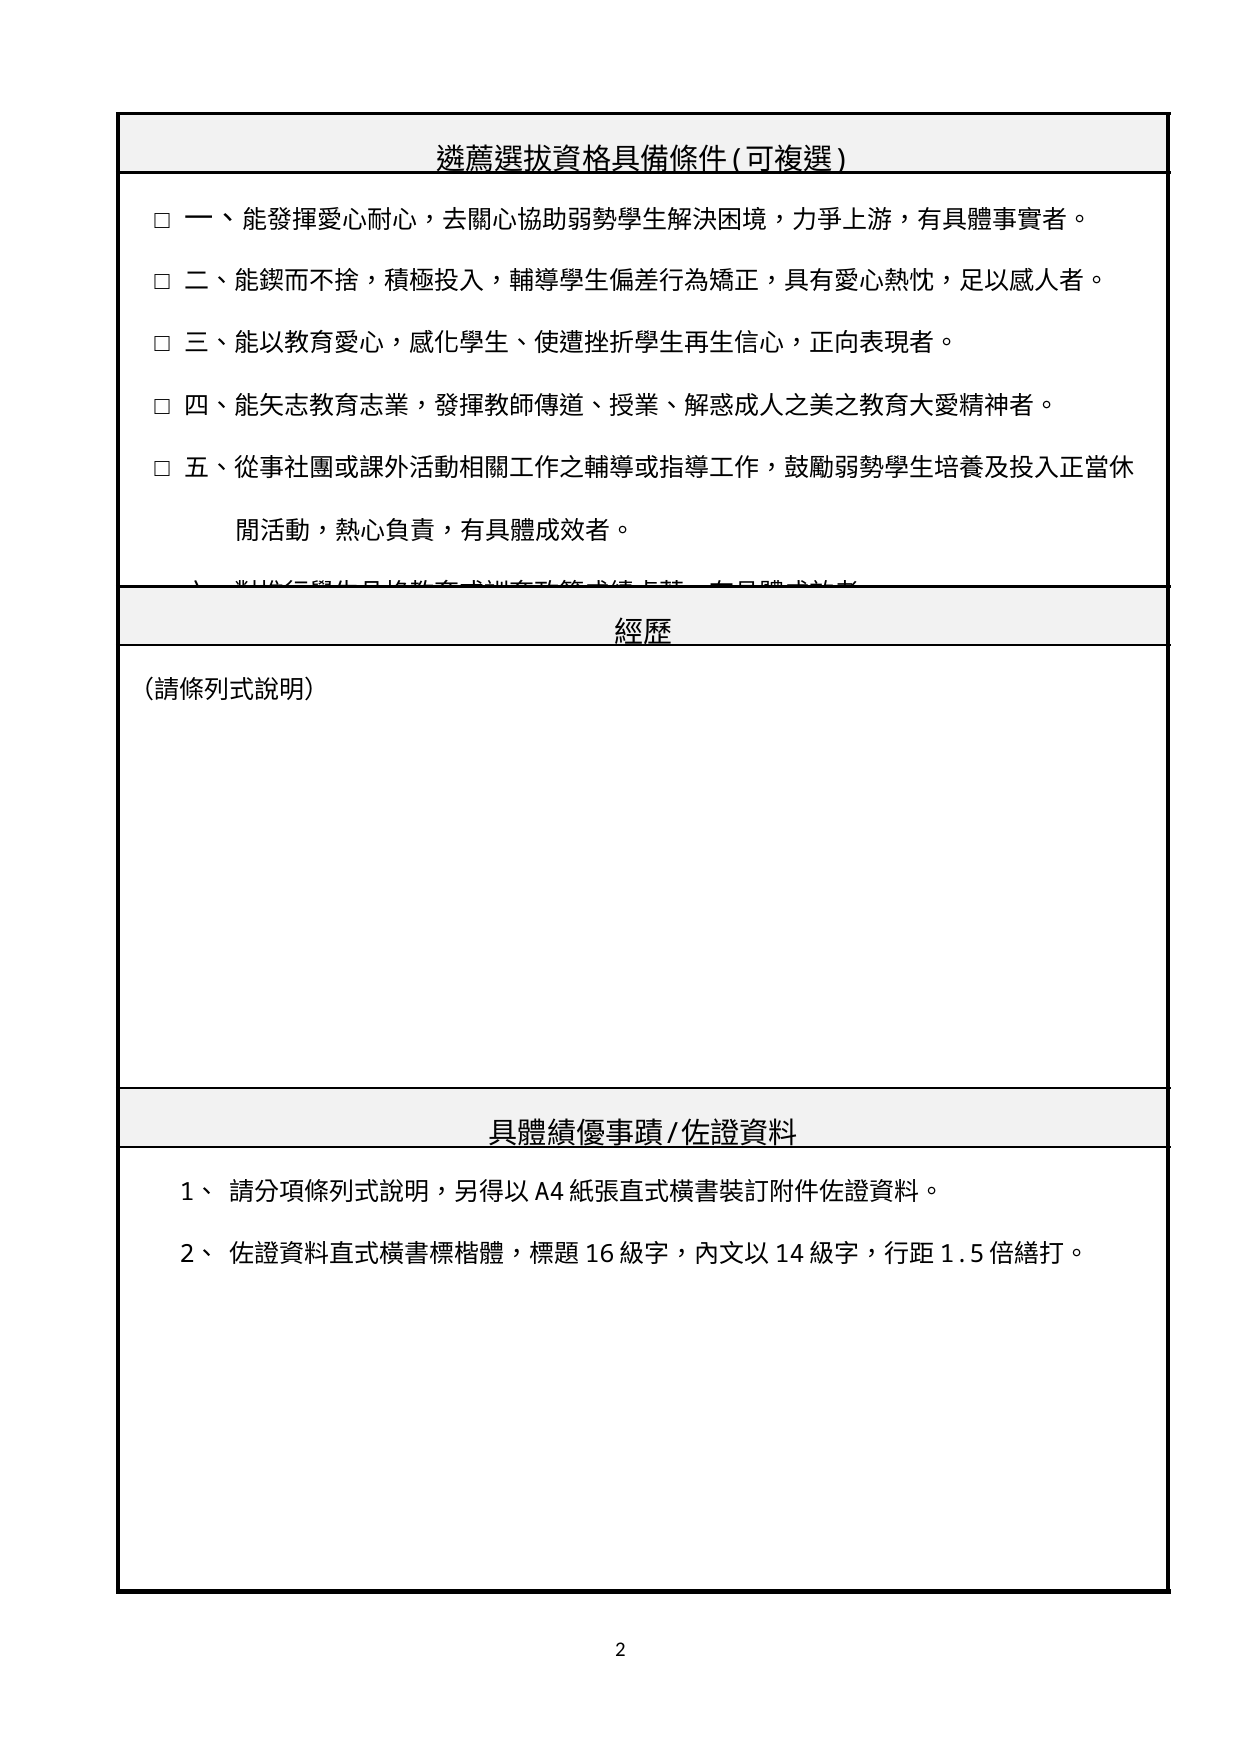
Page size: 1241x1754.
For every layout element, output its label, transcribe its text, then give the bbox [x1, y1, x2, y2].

table_cell 經歷 [120, 588, 1166, 644]
table_cell 遴薦選拔資格具備條件(可複選) [120, 115, 1166, 171]
table_cell 具體績優事蹟/佐證資料 [120, 1089, 1166, 1146]
table_cell 一、能發揮愛心耐心，去關心協助弱勢學生解決困境，力爭上游，有具體事實者。 二、能鍥而不捨，積極投入，輔導學生偏差行為矯正，具有愛心熱忱，足以感人者。 三、能以教育愛心，感化學生、使遭挫折學生再生信心，正向表現者。 四、能矢志教育志業，發揮教師傳道、授業、解惑成人之美之教育大愛精神者。 五、從事社團或課外活動相關工作之輔導或指導工作，鼓勵弱勢學生培養及投入正當休閒活動，熱心負責，有具體成效者。 六、對推行學生品格教育或訓育政策成績卓著，有具體成效者。 [120, 174, 1166, 585]
table_cell 請分項條列式說明，另得以A4紙張直式橫書裝訂附件佐證資料。 佐證資料直式橫書標楷體，標題16級字，內文以14級字，行距1.5倍繕打。 [120, 1148, 1166, 1589]
table_cell （請條列式說明） [120, 646, 1166, 1087]
